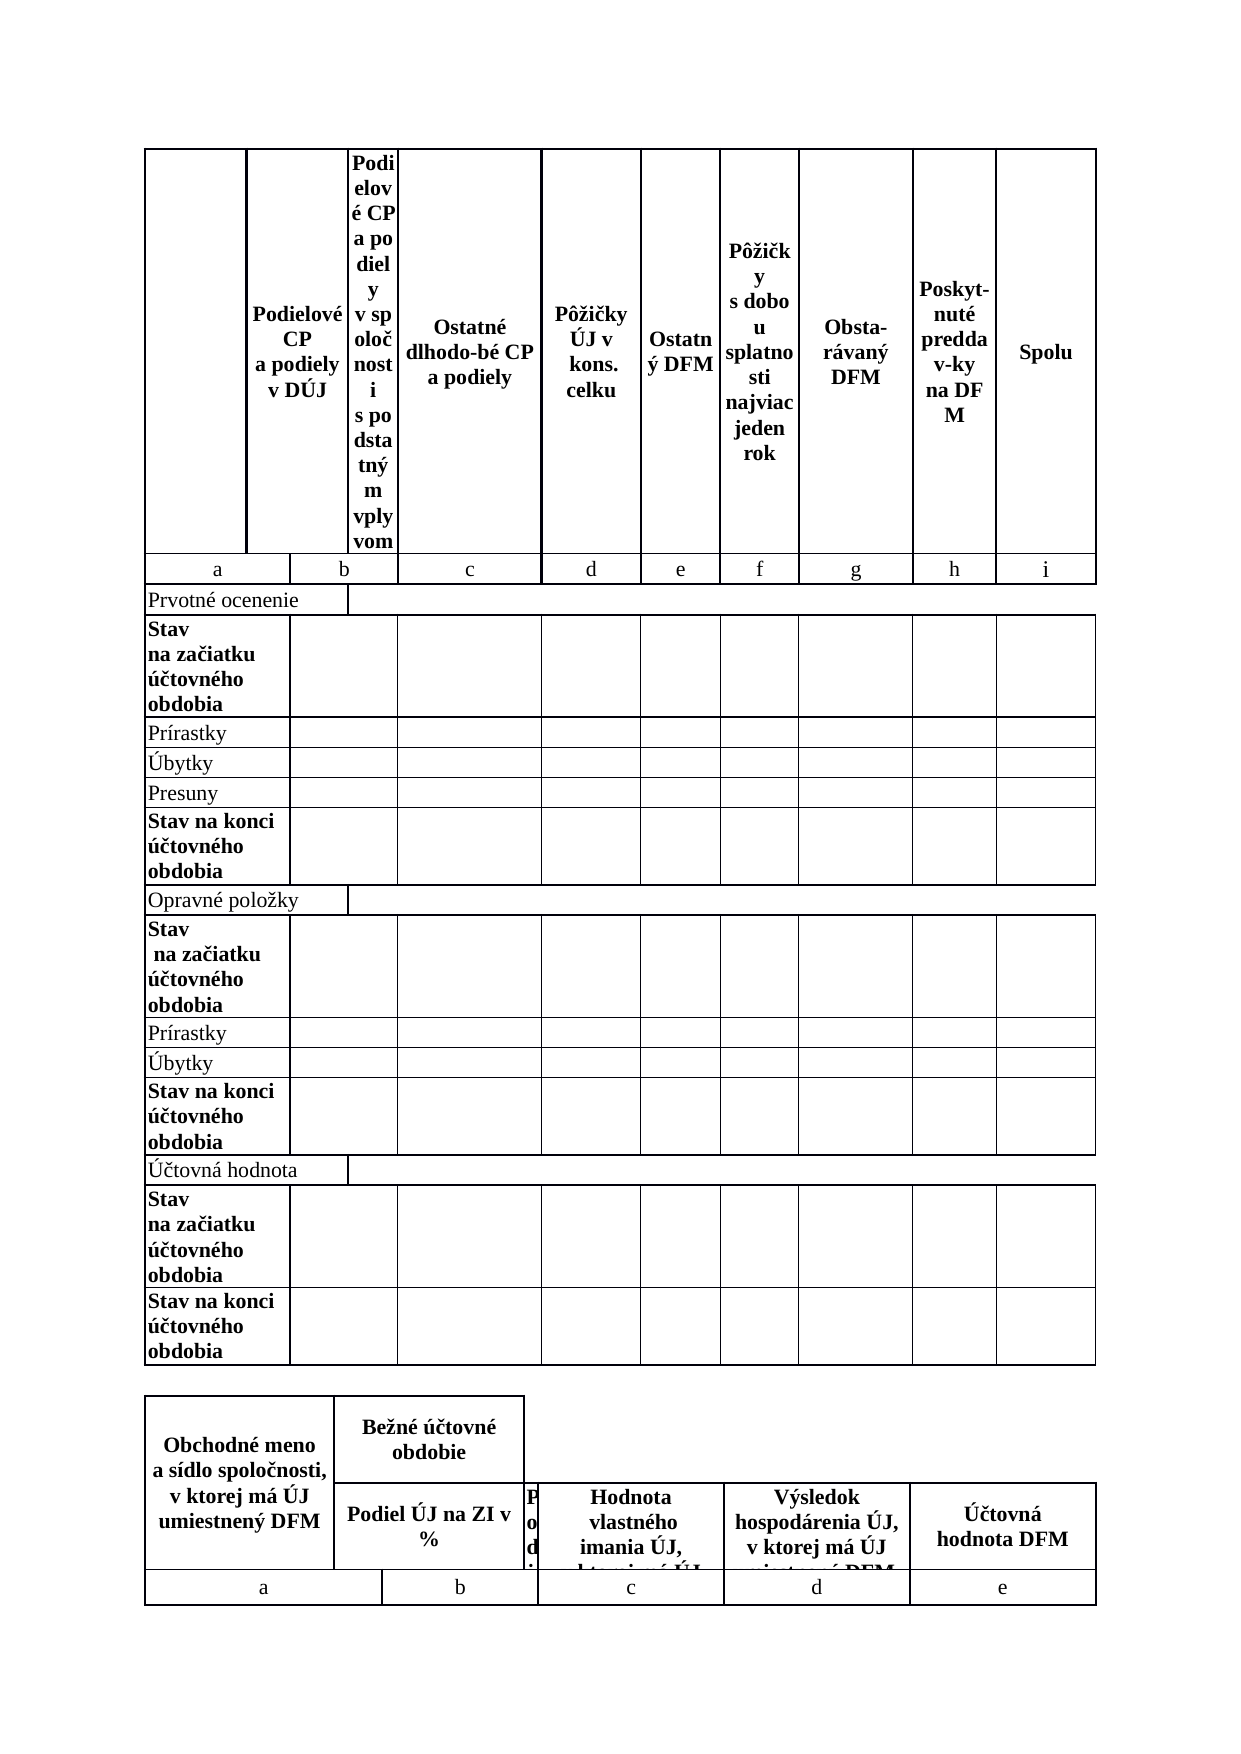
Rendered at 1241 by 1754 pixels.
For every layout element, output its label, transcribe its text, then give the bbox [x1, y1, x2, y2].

table_cell [997, 916, 1095, 1017]
table_header [146, 150, 245, 553]
table_cell [721, 748, 798, 777]
table_cell [641, 1048, 720, 1077]
table_cell [997, 1018, 1095, 1047]
table_cell [997, 718, 1095, 747]
table_cell [641, 808, 720, 884]
table_cell Podiel ÚJ na hlasovacích právach v % [525, 1484, 537, 1568]
table_cell [913, 616, 996, 716]
table_cell [913, 718, 996, 747]
table_cell [349, 1156, 1096, 1184]
table_cell [398, 1018, 541, 1047]
table_cell d [543, 554, 640, 583]
table_cell Prírastky [146, 1018, 289, 1047]
table_cell [398, 808, 541, 884]
table_cell [641, 916, 720, 1017]
table_cell [542, 718, 640, 747]
table_cell [721, 616, 798, 716]
table_cell [398, 1186, 541, 1287]
table_cell b [383, 1570, 537, 1604]
table_cell [721, 1288, 798, 1364]
table_cell b [291, 554, 397, 583]
table_cell [799, 1186, 912, 1287]
table_cell [721, 1186, 798, 1287]
table_cell [291, 1048, 397, 1077]
table_cell [799, 778, 912, 807]
table_cell Prírastky [146, 718, 289, 747]
table_cell [542, 616, 640, 716]
table_cell [799, 808, 912, 884]
table_cell [291, 748, 397, 777]
table_cell [291, 808, 397, 884]
table_cell [291, 1078, 397, 1154]
table_cell [913, 1078, 996, 1154]
table_cell [799, 1288, 912, 1364]
table_cell [291, 1018, 397, 1047]
table_cell [542, 1288, 640, 1364]
table_cell [398, 1048, 541, 1077]
table_cell f [721, 554, 798, 583]
table_cell [721, 1078, 798, 1154]
table_cell [997, 1048, 1095, 1077]
table_cell [641, 1186, 720, 1287]
table_cell [799, 1018, 912, 1047]
table_cell [398, 616, 541, 716]
table_cell Úbytky [146, 748, 289, 777]
table_cell Stav na začiatku účtovného obdobia [146, 1186, 289, 1287]
table_cell [291, 778, 397, 807]
table_cell [721, 778, 798, 807]
table_cell [398, 1078, 541, 1154]
table_cell c [399, 554, 540, 583]
table_cell [349, 886, 1096, 914]
table_cell Stav na konci účtovného obdobia [146, 808, 289, 884]
table_cell [641, 778, 720, 807]
table_cell c [539, 1570, 723, 1604]
table_cell Spolu [997, 150, 1095, 553]
table_header [525, 1395, 1096, 1482]
table_cell [542, 778, 640, 807]
table_cell Ostatné dlhodo-bé CP a podiely [399, 150, 540, 553]
table_cell Ostatný DFM [642, 150, 719, 553]
table_cell [641, 748, 720, 777]
table_cell [398, 748, 541, 777]
table_cell [398, 718, 541, 747]
table_cell [799, 718, 912, 747]
table_cell [641, 1078, 720, 1154]
table_cell [799, 916, 912, 1017]
table_cell Podiel ÚJ na ZI v % [335, 1484, 523, 1568]
table_cell [291, 1186, 397, 1287]
table_cell Prvotné ocenenie [146, 585, 347, 613]
table_cell [913, 1018, 996, 1047]
table_cell a [146, 554, 289, 583]
table_cell Presuny [146, 778, 289, 807]
table_cell [349, 585, 1096, 613]
table_cell [997, 1078, 1095, 1154]
table_cell Pôžičky s dobou splatnosti najviac jeden rok [721, 150, 798, 553]
table_cell [913, 748, 996, 777]
table_cell Pôžičky ÚJ v kons. celku [543, 150, 640, 553]
table_cell Účtovná hodnota [146, 1156, 347, 1184]
table_cell Úbytky [146, 1048, 289, 1077]
table_cell [913, 1288, 996, 1364]
table_cell [799, 1078, 912, 1154]
table_cell [398, 916, 541, 1017]
table_cell [641, 1288, 720, 1364]
table_cell [721, 1018, 798, 1047]
table_cell [542, 916, 640, 1017]
table_cell [997, 778, 1095, 807]
table_cell h [914, 554, 995, 583]
table_cell [542, 1048, 640, 1077]
table_cell [641, 1018, 720, 1047]
table_cell i [997, 554, 1095, 583]
table_cell d [725, 1570, 909, 1604]
table_cell [398, 778, 541, 807]
table_cell g [800, 554, 912, 583]
table_cell [997, 1288, 1095, 1364]
table_cell [291, 916, 397, 1017]
table_cell [542, 1018, 640, 1047]
table_cell [913, 1186, 996, 1287]
table_cell [542, 748, 640, 777]
table_cell [641, 718, 720, 747]
table_header Obchodné meno a sídlo spoločnosti, v ktorej má ÚJ umiestnený DFM [146, 1397, 333, 1568]
table_cell Stav na konci účtovného obdobia [146, 1078, 289, 1154]
table_cell [641, 616, 720, 716]
table_cell [799, 616, 912, 716]
table_cell [997, 616, 1095, 716]
table_cell [721, 916, 798, 1017]
table_cell a [146, 1570, 381, 1604]
table_cell e [642, 554, 719, 583]
table_cell [542, 1186, 640, 1287]
table_cell Účtovná hodnota DFM [911, 1484, 1095, 1568]
table_cell Výsledok hospodárenia ÚJ, v ktorej má ÚJ umiestnený DFM [725, 1484, 909, 1568]
table_cell [721, 1048, 798, 1077]
table_cell [913, 778, 996, 807]
table_cell [997, 1186, 1095, 1287]
table_header Bežné účtovné obdobie [335, 1397, 523, 1482]
table_cell Podielové CP a podiely v spoločnosti s podstatným vplyvom [349, 150, 397, 553]
table_cell Stav na konci účtovného obdobia [146, 1288, 289, 1364]
table_cell [997, 808, 1095, 884]
table_cell e [911, 1570, 1095, 1604]
table_cell [398, 1288, 541, 1364]
table_cell Stav na začiatku účtovného obdobia [146, 616, 289, 716]
table_cell [913, 916, 996, 1017]
table_cell [291, 1288, 397, 1364]
table_cell [542, 808, 640, 884]
table_cell Obsta-rávaný DFM [800, 150, 912, 553]
table_cell Opravné položky [146, 886, 347, 914]
table_cell [721, 718, 798, 747]
table_cell [291, 718, 397, 747]
table_cell Hodnota vlastného imania ÚJ, v ktorej má ÚJ umiestnený DFM [539, 1484, 723, 1568]
table_cell [291, 616, 397, 716]
table_cell [913, 808, 996, 884]
table_cell [997, 748, 1095, 777]
table_cell [721, 808, 798, 884]
table_cell [542, 1078, 640, 1154]
table_cell [913, 1048, 996, 1077]
table_cell Poskyt-nuté preddav-ky na DFM [914, 150, 995, 553]
table_cell Podielové CP a podiely v DÚJ [248, 150, 347, 553]
table_cell Stav na začiatku účtovného obdobia [146, 916, 289, 1017]
table_cell [799, 1048, 912, 1077]
table_cell [799, 748, 912, 777]
